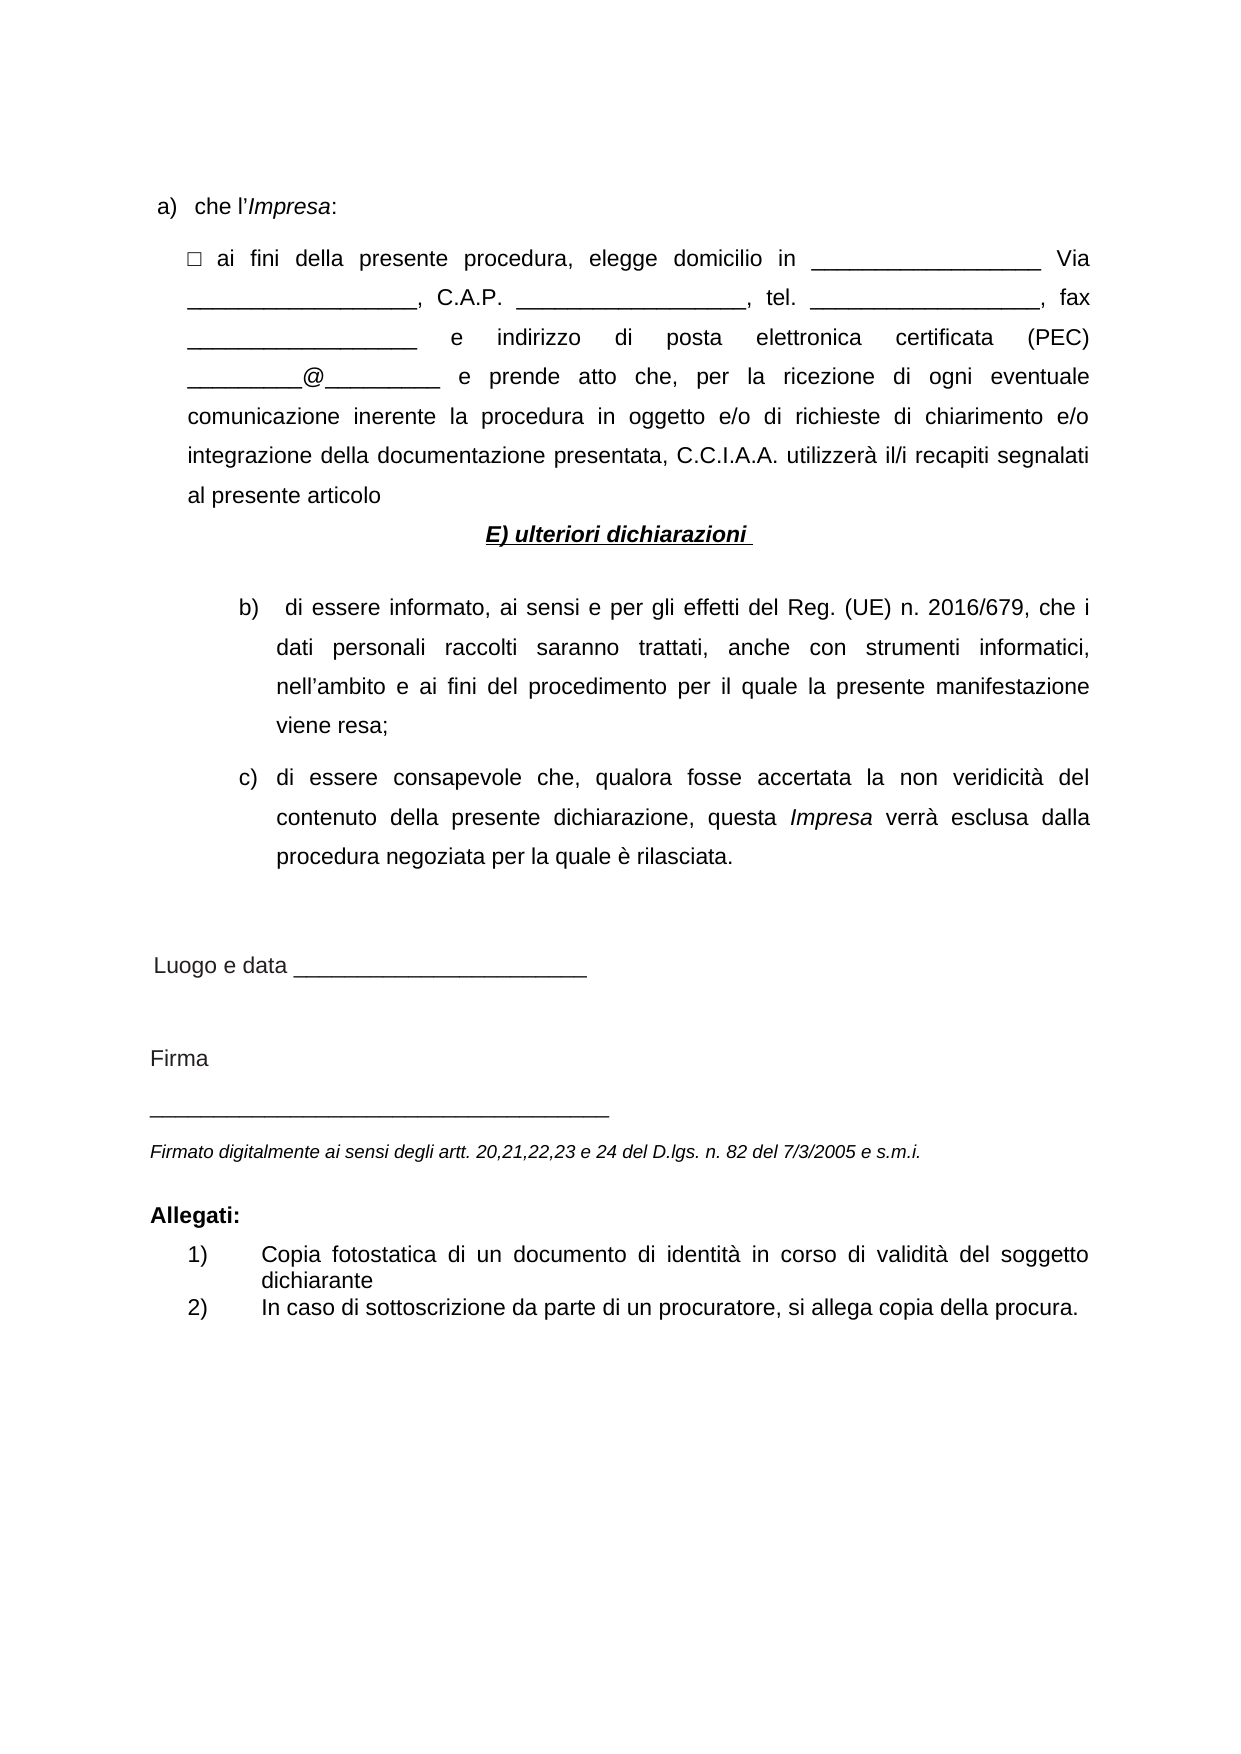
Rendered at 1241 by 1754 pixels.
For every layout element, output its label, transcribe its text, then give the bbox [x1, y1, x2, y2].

list In caso di sottoscrizione da parte di un procuratore, si allega copia della procura. [187, 1294, 1090, 1320]
list di essere consapevole che, qualora fosse accertata la non veridicità del contenuto della presente dichiarazione, questa Impresa verrà esclusa dalla procedura negoziata per la quale è rilasciata. [239, 764, 1090, 870]
list che l’Impresa: [157, 193, 1090, 219]
text Luogo e data _______________________ [153, 952, 1104, 978]
text E) ulteriori dichiarazioni [150, 521, 1090, 547]
text ____________________________________ [150, 1092, 1104, 1118]
text Allegati: [150, 1202, 1090, 1228]
text Firmato digitalmente ai sensi degli artt. 20,21,22,23 e 24 del D.lgs. n. 82 del 7/3/2005 e s.m.i. [150, 1141, 1104, 1162]
list Copia fotostatica di un documento di identità in corso di validità del soggetto dichiarante [187, 1241, 1090, 1294]
text □ ai fini della presente procedura, elegge domicilio in __________________ Via __________________, C.A.P. __________________, tel. __________________, fax __________________ e indirizzo di posta elettronica certificata (PEC) _________@_________ e prende atto che, per la ricezione di ogni eventuale comunicazione inerente la procedura in oggetto e/o di richieste di chiarimento e/o integrazione della documentazione presentata, C.C.I.A.A. utilizzerà il/i recapiti segnalati al presente articolo [187, 245, 1090, 508]
text Firma [150, 1045, 1104, 1072]
list di essere informato, ai sensi e per gli effetti del Reg. (UE) n. 2016/679, che i dati personali raccolti saranno trattati, anche con strumenti informatici, nell’ambito e ai fini del procedimento per il quale la presente manifestazione viene resa; [239, 594, 1090, 739]
